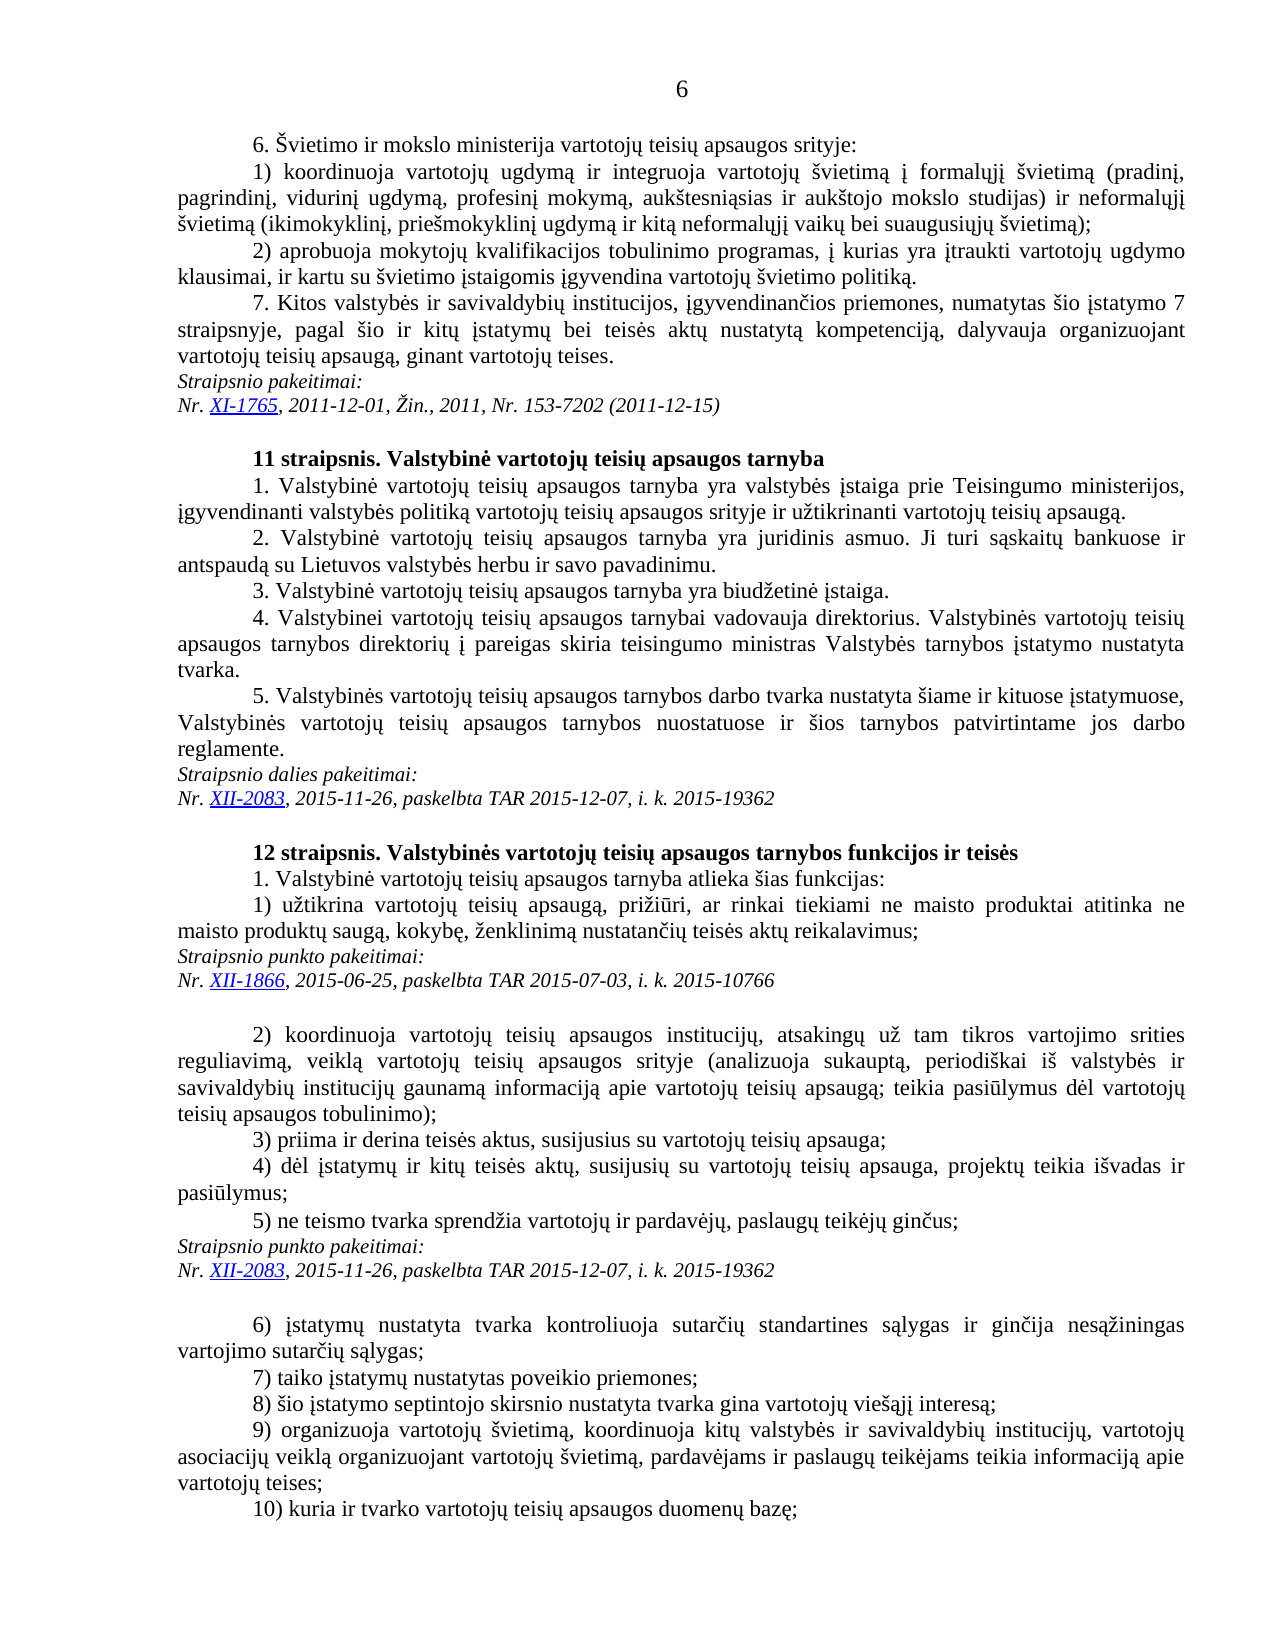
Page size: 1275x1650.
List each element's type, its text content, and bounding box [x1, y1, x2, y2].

text 8) šio įstatymo septintojo skirsnio nustatyta tvarka gina vartotojų viešąjį interesą; [177, 1390, 1186, 1416]
text Nr. XII-2083, 2015-11-26, paskelbta TAR 2015-12-07, i. k. 2015-19362 [177, 1258, 1186, 1282]
text Nr. XII-1866, 2015-06-25, paskelbta TAR 2015-07-03, i. k. 2015-10766 [177, 968, 1186, 992]
text Nr. XI-1765, 2011-12-01, Žin., 2011, Nr. 153-7202 (2011-12-15) [177, 393, 1186, 417]
text 2) koordinuoja vartotojų teisių apsaugos institucijų, atsakingų už tam tikros vartojimo srities reguliavimą, veiklą vartotojų teisių apsaugos srityje (analizuoja sukauptą, periodiškai iš valstybės ir savivaldybių institucijų gaunamą informaciją apie vartotojų teisių apsaugą; teikia pasiūlymus dėl vartotojų teisių apsaugos tobulinimo); [177, 1021, 1186, 1126]
text Straipsnio pakeitimai: [177, 368, 1186, 393]
text Straipsnio punkto pakeitimai: [177, 1234, 1186, 1258]
text Straipsnio punkto pakeitimai: [177, 944, 1186, 968]
text 6. Švietimo ir mokslo ministerija vartotojų teisių apsaugos srityje: [177, 131, 1186, 158]
text 1) koordinuoja vartotojų ugdymą ir integruoja vartotojų švietimą į formalųjį švietimą (pradinį, pagrindinį, vidurinį ugdymą, profesinį mokymą, aukštesniąsias ir aukštojo mokslo studijas) ir neformalųjį švietimą (ikimokyklinį, priešmokyklinį ugdymą ir kitą neformalųjį vaikų bei suaugusiųjų švietimą); [177, 158, 1186, 237]
text 1. Valstybinė vartotojų teisių apsaugos tarnyba yra valstybės įstaiga prie Teisingumo ministerijos, įgyvendinanti valstybės politiką vartotojų teisių apsaugos srityje ir užtikrinanti vartotojų teisių apsaugą. [177, 472, 1186, 524]
text 7. Kitos valstybės ir savivaldybių institucijos, įgyvendinančios priemones, numatytas šio įstatymo 7 straipsnyje, pagal šio ir kitų įstatymų bei teisės aktų nustatytą kompetenciją, dalyvauja organizuojant vartotojų teisių apsaugą, ginant vartotojų teises. [177, 289, 1186, 368]
text 4) dėl įstatymų ir kitų teisės aktų, susijusių su vartotojų teisių apsauga, projektų teikia išvadas ir pasiūlymus; [177, 1153, 1186, 1205]
text 1) užtikrina vartotojų teisių apsaugą, prižiūri, ar rinkai tiekiami ne maisto produktai atitinka ne maisto produktų saugą, kokybę, ženklinimą nustatančių teisės aktų reikalavimus; [177, 891, 1186, 944]
text 11 straipsnis. Valstybinė vartotojų teisių apsaugos tarnyba [177, 445, 1186, 472]
text 1. Valstybinė vartotojų teisių apsaugos tarnyba atlieka šias funkcijas: [177, 865, 1186, 891]
text 3. Valstybinė vartotojų teisių apsaugos tarnyba yra biudžetinė įstaiga. [177, 577, 1186, 603]
text 4. Valstybinei vartotojų teisių apsaugos tarnybai vadovauja direktorius. Valstybinės vartotojų teisių apsaugos tarnybos direktorių į pareigas skiria teisingumo ministras Valstybės tarnybos įstatymo nustatyta tvarka. [177, 603, 1186, 683]
text 12 straipsnis. Valstybinės vartotojų teisių apsaugos tarnybos funkcijos ir teisės [252, 838, 1186, 865]
text 5) ne teismo tvarka sprendžia vartotojų ir pardavėjų, paslaugų teikėjų ginčus; [177, 1205, 1186, 1234]
text Straipsnio dalies pakeitimai: [177, 762, 1186, 786]
text 9) organizuoja vartotojų švietimą, koordinuoja kitų valstybės ir savivaldybių institucijų, vartotojų asociacijų veiklą organizuojant vartotojų švietimą, pardavėjams ir paslaugų teikėjams teikia informaciją apie vartotojų teises; [177, 1416, 1186, 1495]
text 7) taiko įstatymų nustatytas poveikio priemones; [177, 1364, 1186, 1390]
text 5. Valstybinės vartotojų teisių apsaugos tarnybos darbo tvarka nustatyta šiame ir kituose įstatymuose, Valstybinės vartotojų teisių apsaugos tarnybos nuostatuose ir šios tarnybos patvirtintame jos darbo reglamente. [177, 683, 1186, 762]
text 2. Valstybinė vartotojų teisių apsaugos tarnyba yra juridinis asmuo. Ji turi sąskaitų bankuose ir antspaudą su Lietuvos valstybės herbu ir savo pavadinimu. [177, 524, 1186, 577]
text 2) aprobuoja mokytojų kvalifikacijos tobulinimo programas, į kurias yra įtraukti vartotojų ugdymo klausimai, ir kartu su švietimo įstaigomis įgyvendina vartotojų švietimo politiką. [177, 237, 1186, 289]
text 10) kuria ir tvarko vartotojų teisių apsaugos duomenų bazę; [177, 1495, 1186, 1522]
text 6) įstatymų nustatyta tvarka kontroliuoja sutarčių standartines sąlygas ir ginčija nesąžiningas vartojimo sutarčių sąlygas; [177, 1311, 1186, 1364]
text Nr. XII-2083, 2015-11-26, paskelbta TAR 2015-12-07, i. k. 2015-19362 [177, 786, 1186, 810]
text 3) priima ir derina teisės aktus, susijusius su vartotojų teisių apsauga; [177, 1126, 1186, 1153]
